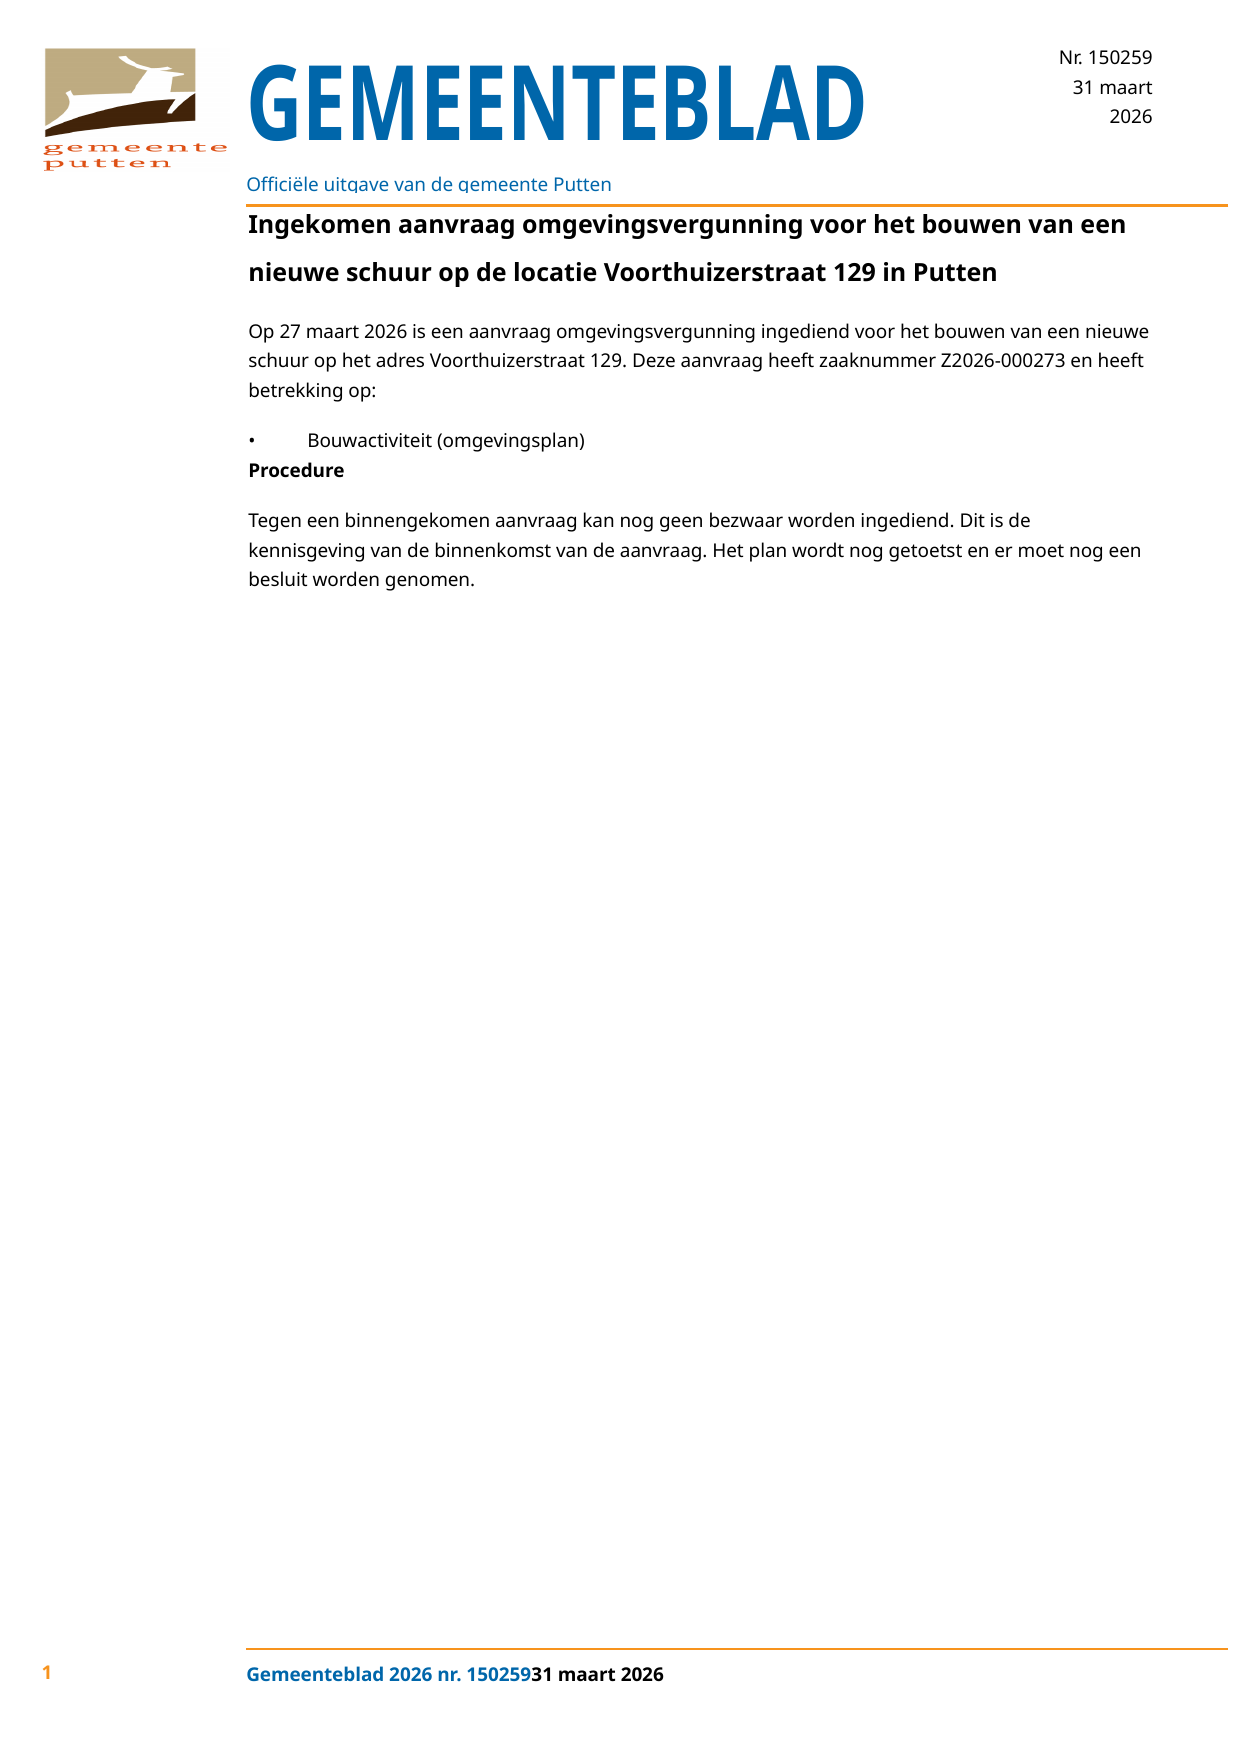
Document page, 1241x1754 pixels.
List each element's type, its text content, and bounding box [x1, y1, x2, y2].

text Ingekomen aanvraag omgevingsvergunning voor het bouwen van een nieuwe schuur op de locatie Voorthuizerstraat 129 in Putten [248, 207, 1152, 288]
text Op 27 maart 2026 is een aanvraag omgevingsvergunning ingediend voor het bouwen van een nieuwe schuur op het adres Voorthuizerstraat 129. Deze aanvraag heeft zaaknummer Z2026-000273 en heeft betrekking op: [248, 318, 1152, 403]
text Tegen een binnengekomen aanvraag kan nog geen bezwaar worden ingediend. Dit is de kennisgeving van de binnenkomst van de aanvraag. Het plan wordt nog getoetst en er moet nog een besluit worden genomen. [248, 507, 1152, 592]
text Procedure [248, 457, 1152, 483]
list Bouwactiviteit (omgevingsplan) [248, 427, 1152, 453]
picture [41, 47, 231, 172]
